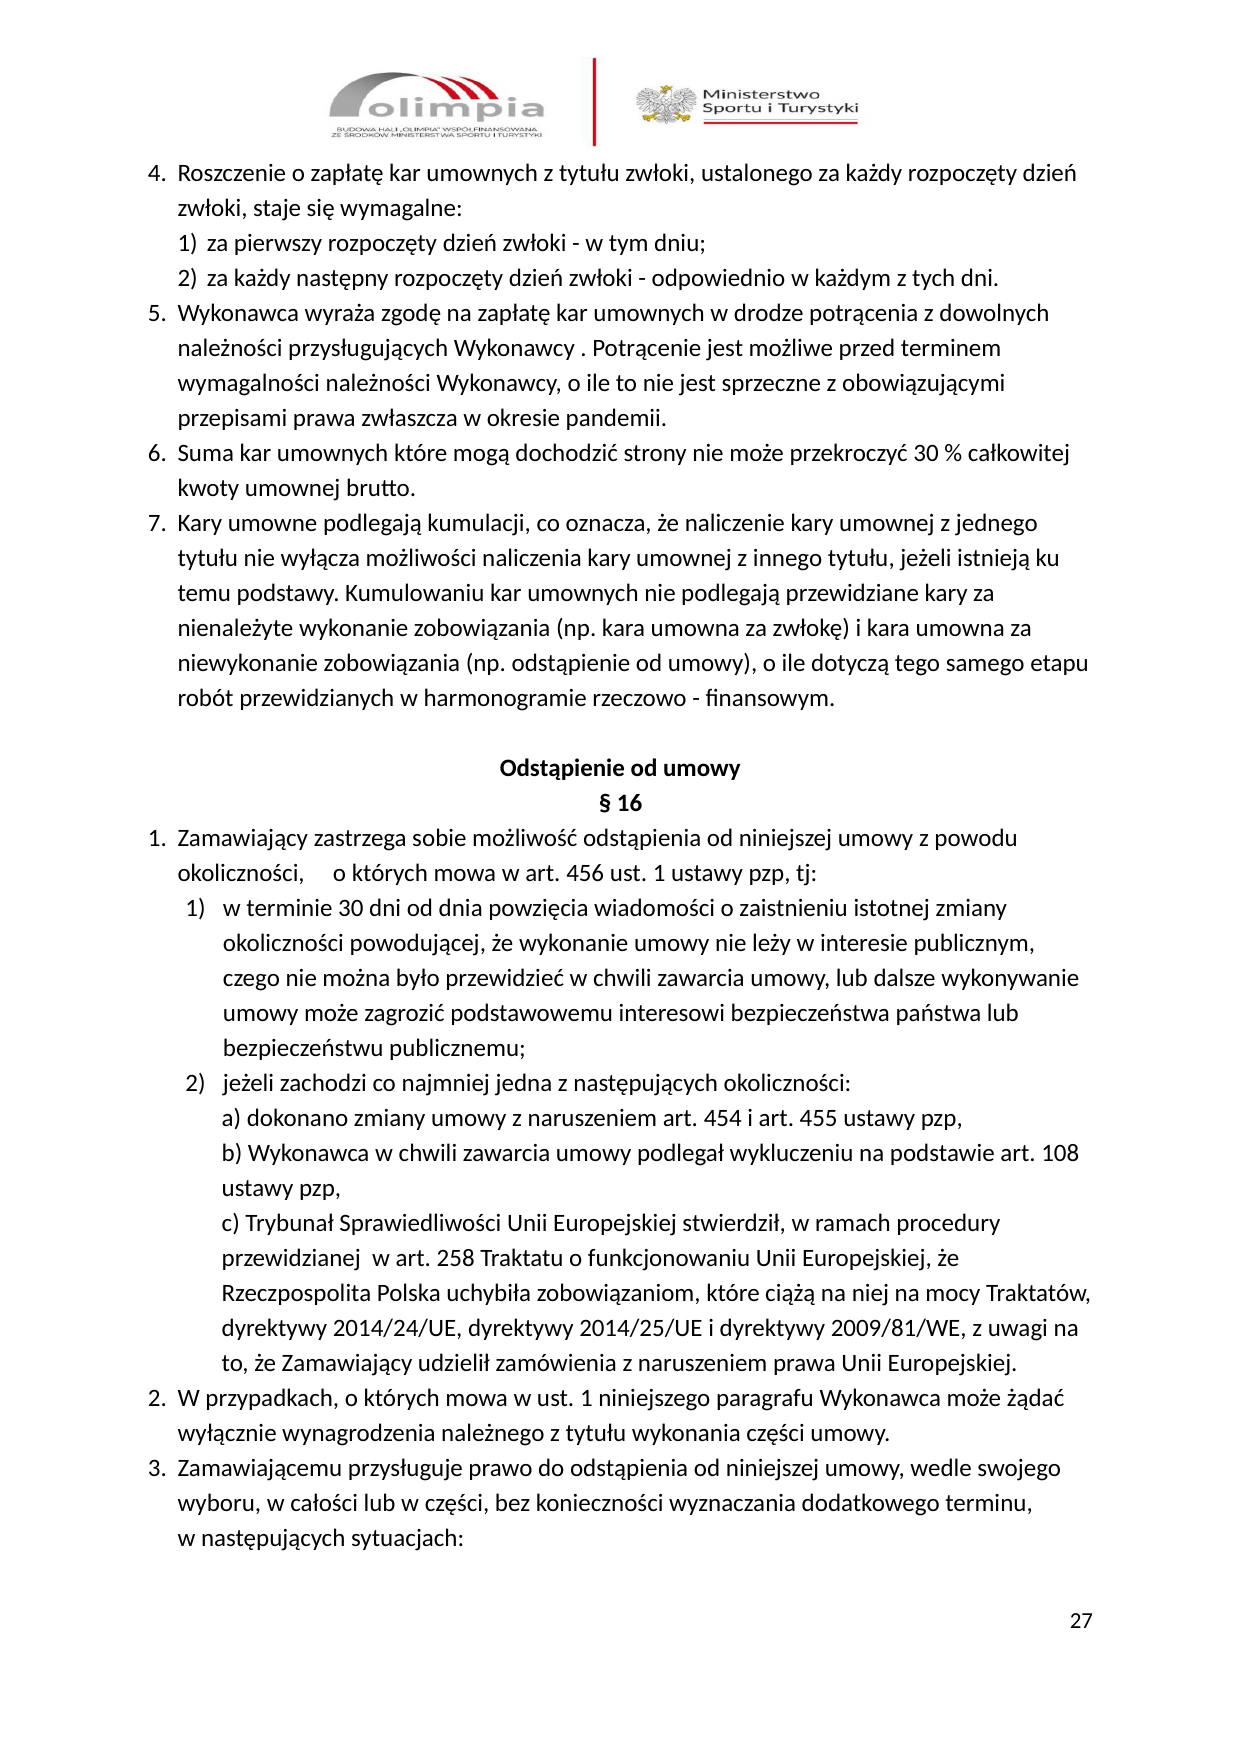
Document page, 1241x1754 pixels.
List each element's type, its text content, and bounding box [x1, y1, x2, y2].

text § 16 [148, 787, 1093, 817]
list za każdy następny rozpoczęty dzień zwłoki - odpowiednio w każdym z tych dni. [177, 262, 1093, 292]
list Zamawiający zastrzega sobie możliwość odstąpienia od niniejszej umowy z powodu okoliczności, o których mowa w art. 456 ust. 1 ustawy pzp, tj: [148, 822, 1093, 887]
list Roszczenie o zapłatę kar umownych z tytułu zwłoki, ustalonego za każdy rozpoczęty dzień zwłoki, staje się wymagalne: [148, 157, 1093, 222]
list Suma kar umownych które mogą dochodzić strony nie może przekroczyć 30 % całkowitej kwoty umownej brutto. [148, 437, 1093, 502]
list jeżeli zachodzi co najmniej jedna z następujących okoliczności: [185, 1067, 1093, 1097]
list W przypadkach, o których mowa w ust. 1 niniejszego paragrafu Wykonawca może żądać wyłącznie wynagrodzenia należnego z tytułu wykonania części umowy. [148, 1382, 1093, 1447]
list za pierwszy rozpoczęty dzień zwłoki - w tym dniu; [177, 227, 1093, 257]
list Kary umowne podlegają kumulacji, co oznacza, że naliczenie kary umownej z jednego tytułu nie wyłącza możliwości naliczenia kary umownej z innego tytułu, jeżeli istnieją ku temu podstawy. Kumulowaniu kar umownych nie podlegają przewidziane kary za nienależyte wykonanie zobowiązania (np. kara umowna za zwłokę) i kara umowna za niewykonanie zobowiązania (np. odstąpienie od umowy), o ile dotyczą tego samego etapu robót przewidzianych w harmonogramie rzeczowo - finansowym. [148, 507, 1093, 712]
text a) dokonano zmiany umowy z naruszeniem art. 454 i art. 455 ustawy pzp, [221, 1102, 1093, 1132]
list Wykonawca wyraża zgodę na zapłatę kar umownych w drodze potrącenia z dowolnych należności przysługujących Wykonawcy . Potrącenie jest możliwe przed terminem wymagalności należności Wykonawcy, o ile to nie jest sprzeczne z obowiązującymi przepisami prawa zwłaszcza w okresie pandemii. [148, 297, 1093, 432]
list Zamawiającemu przysługuje prawo do odstąpienia od niniejszej umowy, wedle swojego wyboru, w całości lub w części, bez konieczności wyznaczania dodatkowego terminu, w następujących sytuacjach: [148, 1452, 1093, 1552]
text Odstąpienie od umowy [148, 752, 1093, 782]
list w terminie 30 dni od dnia powzięcia wiadomości o zaistnieniu istotnej zmiany okoliczności powodującej, że wykonanie umowy nie leży w interesie publicznym, czego nie można było przewidzieć w chwili zawarcia umowy, lub dalsze wykonywanie umowy może zagrozić podstawowemu interesowi bezpieczeństwa państwa lub bezpieczeństwu publicznemu; [185, 892, 1093, 1062]
text b) Wykonawca w chwili zawarcia umowy podlegał wykluczeniu na podstawie art. 108 ustawy pzp, [221, 1137, 1093, 1202]
text c) Trybunał Sprawiedliwości Unii Europejskiej stwierdził, w ramach procedury przewidzianej w art. 258 Traktatu o funkcjonowaniu Unii Europejskiej, że Rzeczpospolita Polska uchybiła zobowiązaniom, które ciążą na niej na mocy Traktatów, dyrektywy 2014/24/UE, dyrektywy 2014/25/UE i dyrektywy 2009/81/WE, z uwagi na to, że Zamawiający udzielił zamówienia z naruszeniem prawa Unii Europejskiej. [221, 1207, 1093, 1377]
